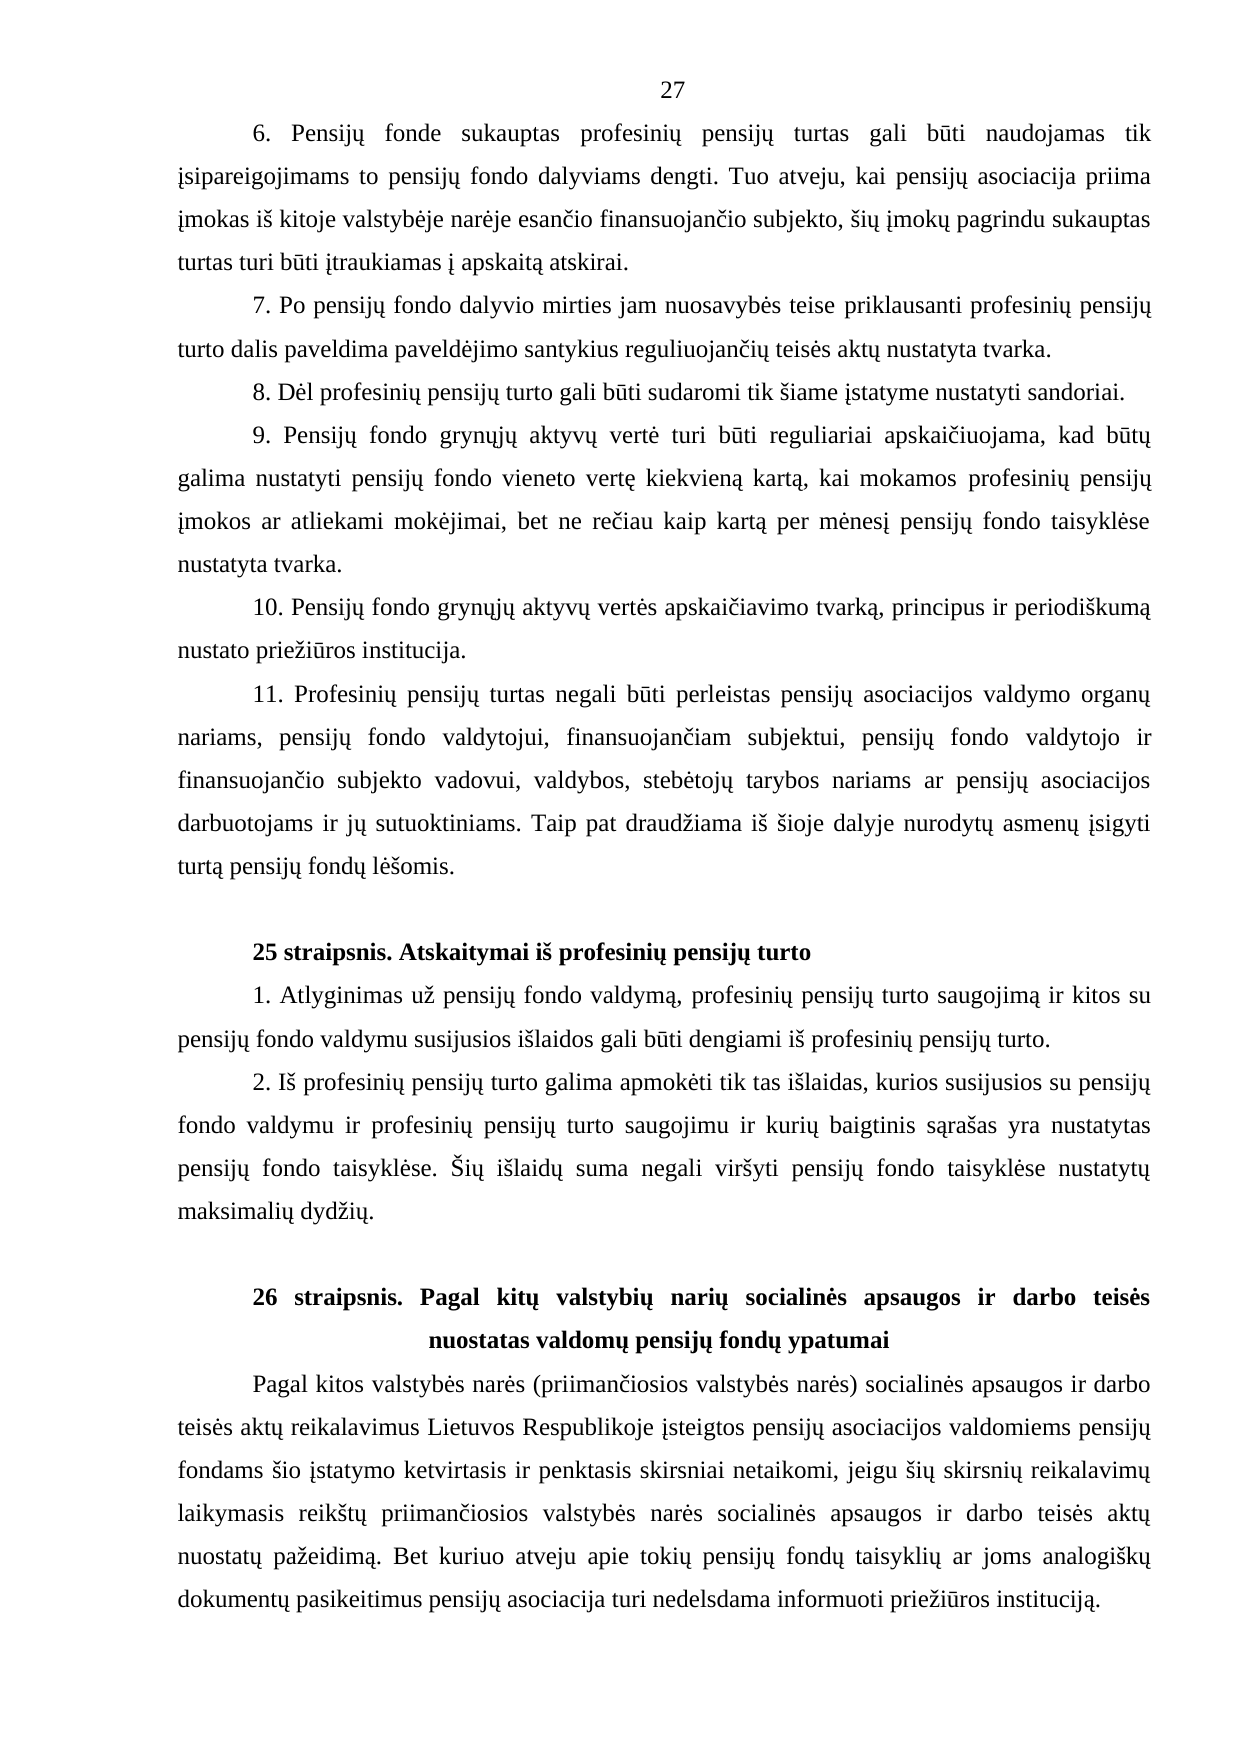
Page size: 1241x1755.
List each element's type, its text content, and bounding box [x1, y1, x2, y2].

text 26 straipsnis. Pagal kitų valstybių narių socialinės apsaugos ir darbo teisės nuostatas valdomų pensijų fondų ypatumai [252, 1282, 1152, 1354]
text 11. Profesinių pensijų turtas negali būti perleistas pensijų asociacijos valdymo organų nariams, pensijų fondo valdytojui, finansuojančiam subjektui, pensijų fondo valdytojo ir finansuojančio subjekto vadovui, valdybos, stebėtojų tarybos nariams ar pensijų asociacijos darbuotojams ir jų sutuoktiniams. Taip pat draudžiama iš šioje dalyje nurodytų asmenų įsigyti turtą pensijų fondų lėšomis. [177, 679, 1152, 880]
text 2. Iš profesinių pensijų turto galima apmokėti tik tas išlaidas, kurios susijusios su pensijų fondo valdymu ir profesinių pensijų turto saugojimu ir kurių baigtinis sąrašas yra nustatytas pensijų fondo taisyklėse. Šių išlaidų suma negali viršyti pensijų fondo taisyklėse nustatytų maksimalių dydžių. [177, 1067, 1152, 1225]
text 6. Pensijų fonde sukauptas profesinių pensijų turtas gali būti naudojamas tik įsipareigojimams to pensijų fondo dalyviams dengti. Tuo atveju, kai pensijų asociacija priima įmokas iš kitoje valstybėje narėje esančio finansuojančio subjekto, šių įmokų pagrindu sukauptas turtas turi būti įtraukiamas į apskaitą atskirai. [177, 118, 1152, 276]
text 9. Pensijų fondo grynųjų aktyvų vertė turi būti reguliariai apskaičiuojama, kad būtų galima nustatyti pensijų fondo vieneto vertę kiekvieną kartą, kai mokamos profesinių pensijų įmokos ar atliekami mokėjimai, bet ne rečiau kaip kartą per mėnesį pensijų fondo taisyklėse nustatyta tvarka. [177, 420, 1152, 578]
text Pagal kitos valstybės narės (priimančiosios valstybės narės) socialinės apsaugos ir darbo teisės aktų reikalavimus Lietuvos Respublikoje įsteigtos pensijų asociacijos valdomiems pensijų fondams šio įstatymo ketvirtasis ir penktasis skirsniai netaikomi, jeigu šių skirsnių reikalavimų laikymasis reikštų priimančiosios valstybės narės socialinės apsaugos ir darbo teisės aktų nuostatų pažeidimą. Bet kuriuo atveju apie tokių pensijų fondų taisyklių ar joms analogiškų dokumentų pasikeitimus pensijų asociacija turi nedelsdama informuoti priežiūros instituciją. [177, 1369, 1152, 1613]
text 10. Pensijų fondo grynųjų aktyvų vertės apskaičiavimo tvarką, principus ir periodiškumą nustato priežiūros institucija. [177, 592, 1152, 664]
text 8. Dėl profesinių pensijų turto gali būti sudaromi tik šiame įstatyme nustatyti sandoriai. [177, 377, 1152, 406]
text 1. Atlyginimas už pensijų fondo valdymą, profesinių pensijų turto saugojimą ir kitos su pensijų fondo valdymu susijusios išlaidos gali būti dengiami iš profesinių pensijų turto. [177, 981, 1152, 1052]
text 25 straipsnis. Atskaitymai iš profesinių pensijų turto [177, 937, 1152, 966]
text 7. Po pensijų fondo dalyvio mirties jam nuosavybės teise priklausanti profesinių pensijų turto dalis paveldima paveldėjimo santykius reguliuojančių teisės aktų nustatyta tvarka. [177, 291, 1152, 362]
